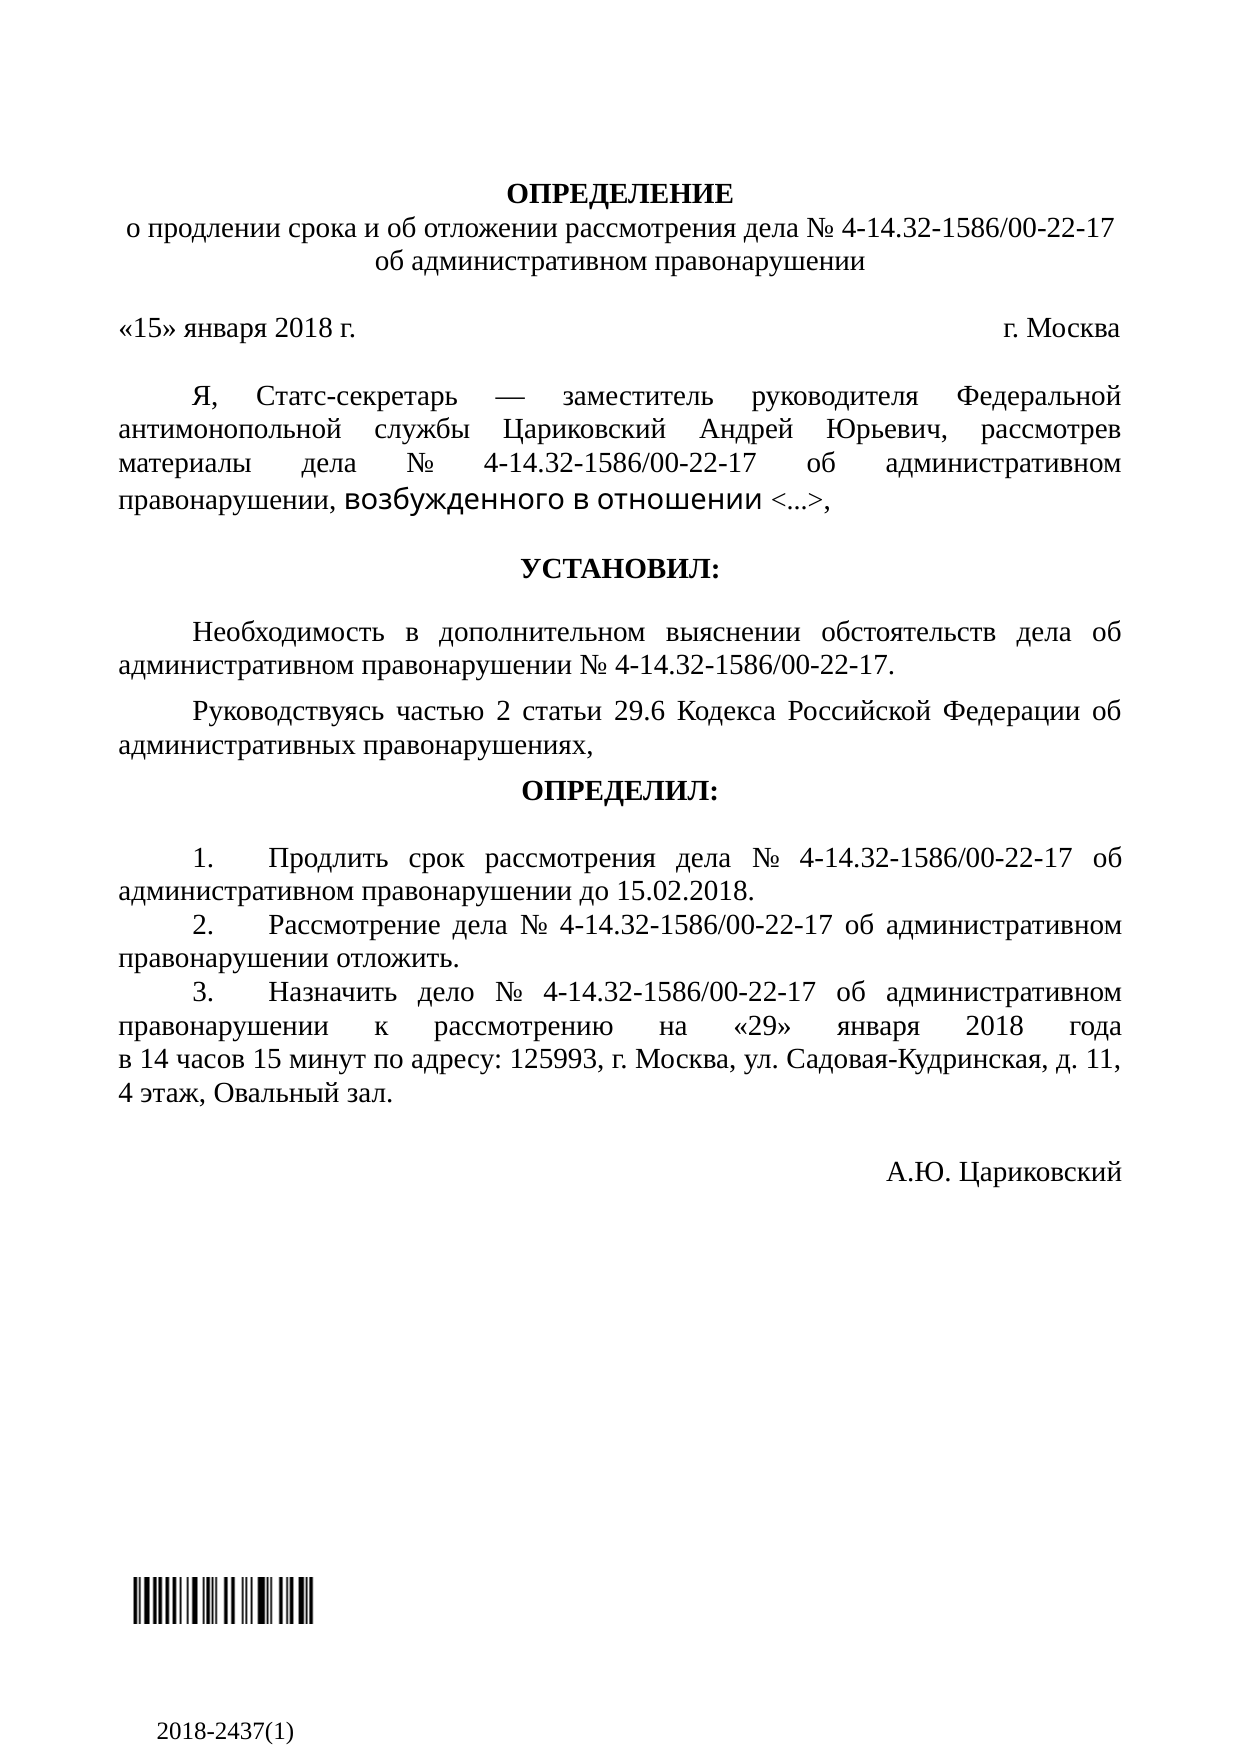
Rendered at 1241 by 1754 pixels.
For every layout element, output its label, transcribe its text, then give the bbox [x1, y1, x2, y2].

text Я, Статс-секретарь — заместитель руководителя Федеральной антимонопольной службы Цариковский Андрей Юрьевич, рассмотрев материалы дела № 4-14.32-1586/00-22-17 об административном правонарушении, возбужденного в отношении <...>, [118, 378, 1122, 518]
text А.Ю. Цариковский [118, 1154, 1122, 1188]
text о продлении срока и об отложении рассмотрения дела № 4-14.32-1586/00-22-17 [118, 210, 1122, 243]
text «15» января 2018 г. г. Москва [118, 311, 1122, 344]
text об административном правонарушении [118, 243, 1122, 277]
list Продлить срок рассмотрения дела № 4-14.32-1586/00-22-17 об административном правонарушении до 15.02.2018. [118, 840, 1122, 907]
text ОПРЕДЕЛИЛ: [118, 773, 1122, 806]
text ОПРЕДЕЛЕНИЕ [118, 176, 1122, 210]
list Назначить дело № 4-14.32-1586/00-22-17 об административном правонарушении к рассмотрению на «29» января 2018 года в 14 часов 15 минут по адресу: 125993, г. Москва, ул. Садовая-Кудринская, д. 11, 4 этаж, Овальный зал. [118, 974, 1122, 1108]
text УСТАНОВИЛ: [118, 551, 1122, 585]
text Необходимость в дополнительном выяснении обстоятельств дела об административном правонарушении № 4-14.32-1586/00-22-17. [118, 614, 1122, 681]
text Руководствуясь частью 2 статьи 29.6 Кодекса Российской Федерации об административных правонарушениях, [118, 693, 1122, 760]
picture [118, 1577, 331, 1624]
list Рассмотрение дела № 4-14.32-1586/00-22-17 об административном правонарушении отложить. [118, 907, 1122, 974]
